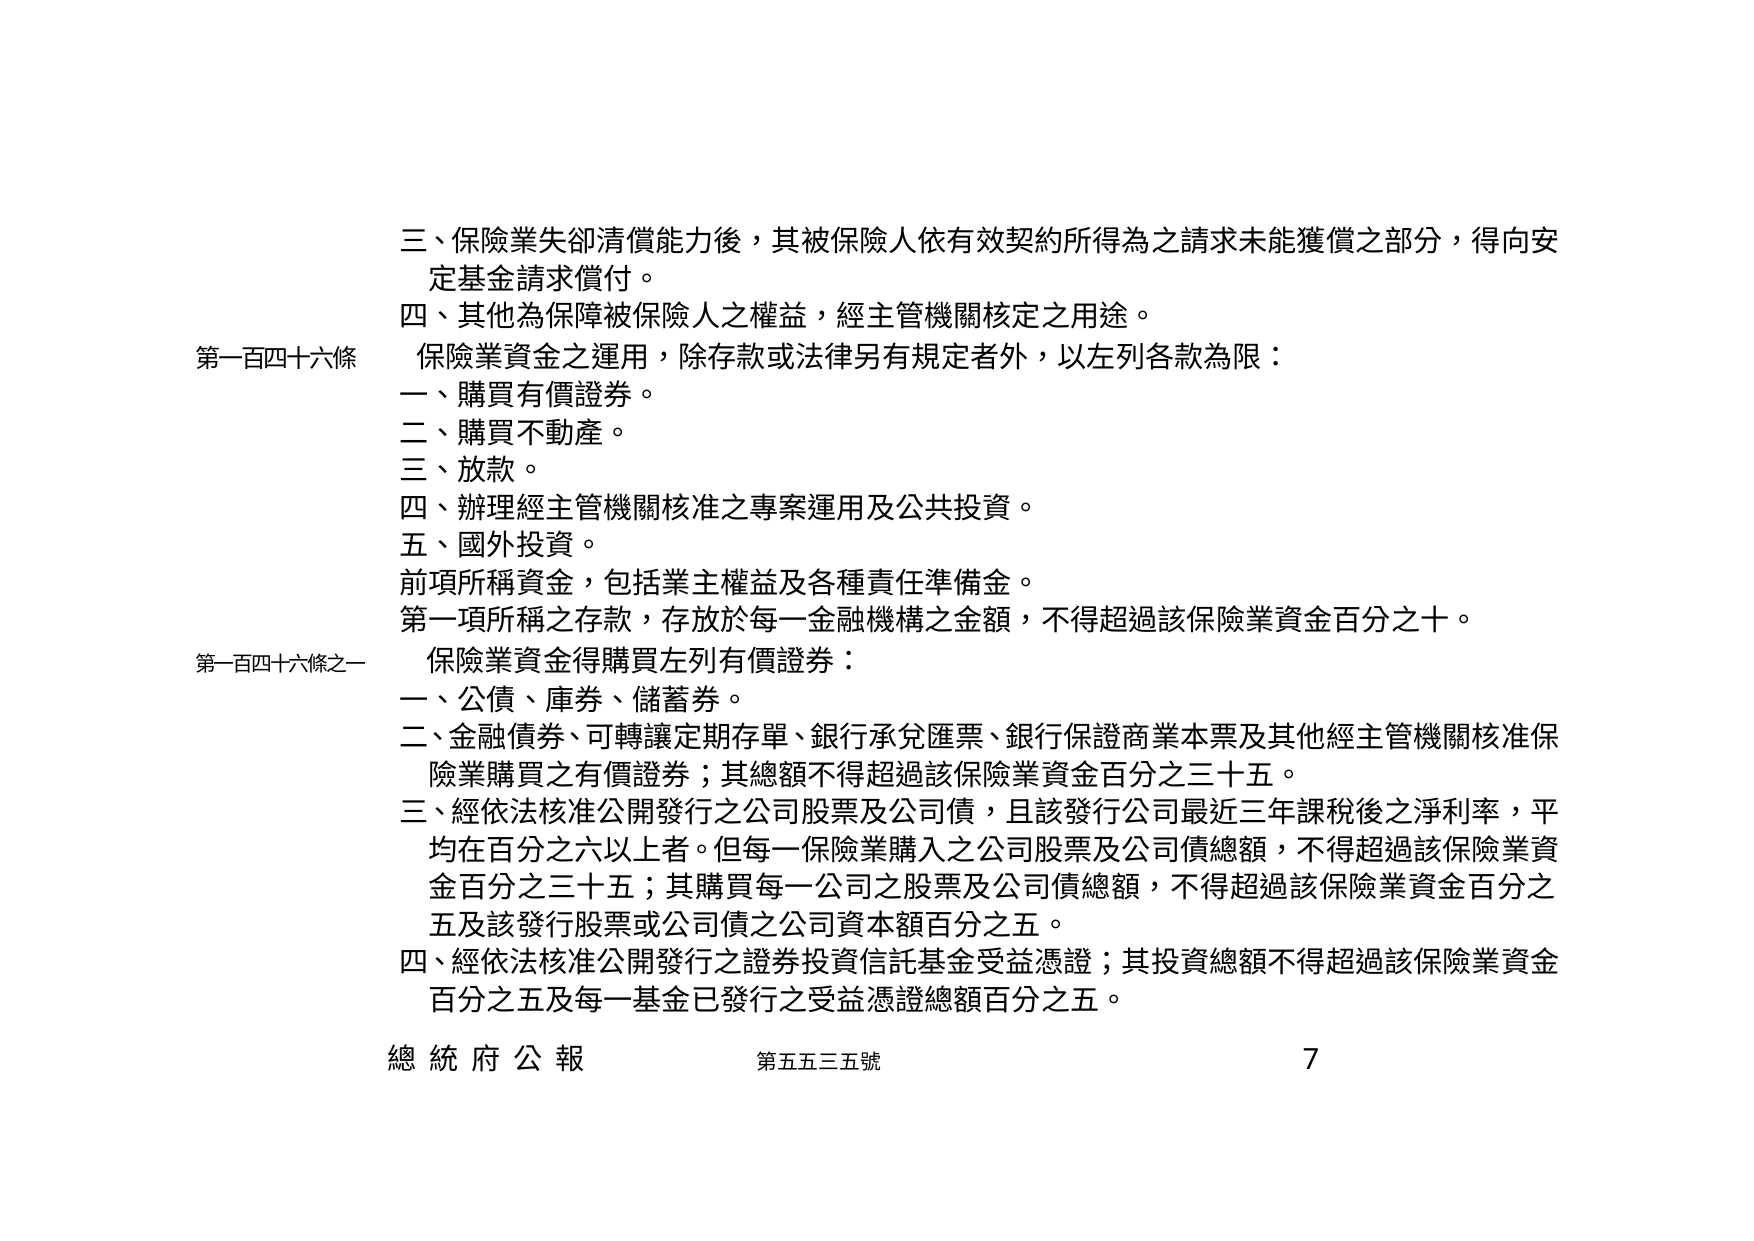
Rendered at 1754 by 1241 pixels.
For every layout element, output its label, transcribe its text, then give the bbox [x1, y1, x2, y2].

text 第一百四十六條 保險業資金之運用，除存款或法律另有規定者外，以左列各款為限： [195, 334, 1559, 376]
text 四、辦理經主管機關核准之專案運用及公共投資。 [399, 488, 1559, 526]
text 一、購買有價證券。 [399, 376, 1559, 413]
text 五、國外投資。 [399, 526, 1559, 563]
text 四、經依法核准公開發行之證券投資信託基金受益憑證；其投資總額不得超過該保險業資金百分之五及每一基金已發行之受益憑證總額百分之五。 [399, 942, 1559, 1017]
text 三、保險業失卻清償能力後，其被保險人依有效契約所得為之請求未能獲償之部分，得向安定基金請求償付。 [399, 222, 1559, 297]
text 四、其他為保障被保險人之權益，經主管機關核定之用途。 [399, 297, 1559, 334]
text 一、公債、庫券、儲蓄券。 [399, 680, 1559, 717]
text 二、金融債券、可轉讓定期存單、銀行承兌匯票、銀行保證商業本票及其他經主管機關核准保險業購買之有價證券；其總額不得超過該保險業資金百分之三十五。 [399, 717, 1559, 792]
text 第一百四十六條之一 保險業資金得購買左列有價證券： [195, 638, 1559, 680]
text 三、放款。 [399, 451, 1559, 488]
text 三、經依法核准公開發行之公司股票及公司債，且該發行公司最近三年課稅後之淨利率，平均在百分之六以上者。但每一保險業購入之公司股票及公司債總額，不得超過該保險業資金百分之三十五；其購買每一公司之股票及公司債總額，不得超過該保險業資金百分之五及該發行股票或公司債之公司資本額百分之五。 [399, 792, 1559, 942]
text 第一項所稱之存款，存放於每一金融機構之金額，不得超過該保險業資金百分之十。 [341, 601, 1559, 638]
text 二、購買不動產。 [399, 413, 1559, 451]
text 前項所稱資金，包括業主權益及各種責任準備金。 [341, 563, 1559, 601]
